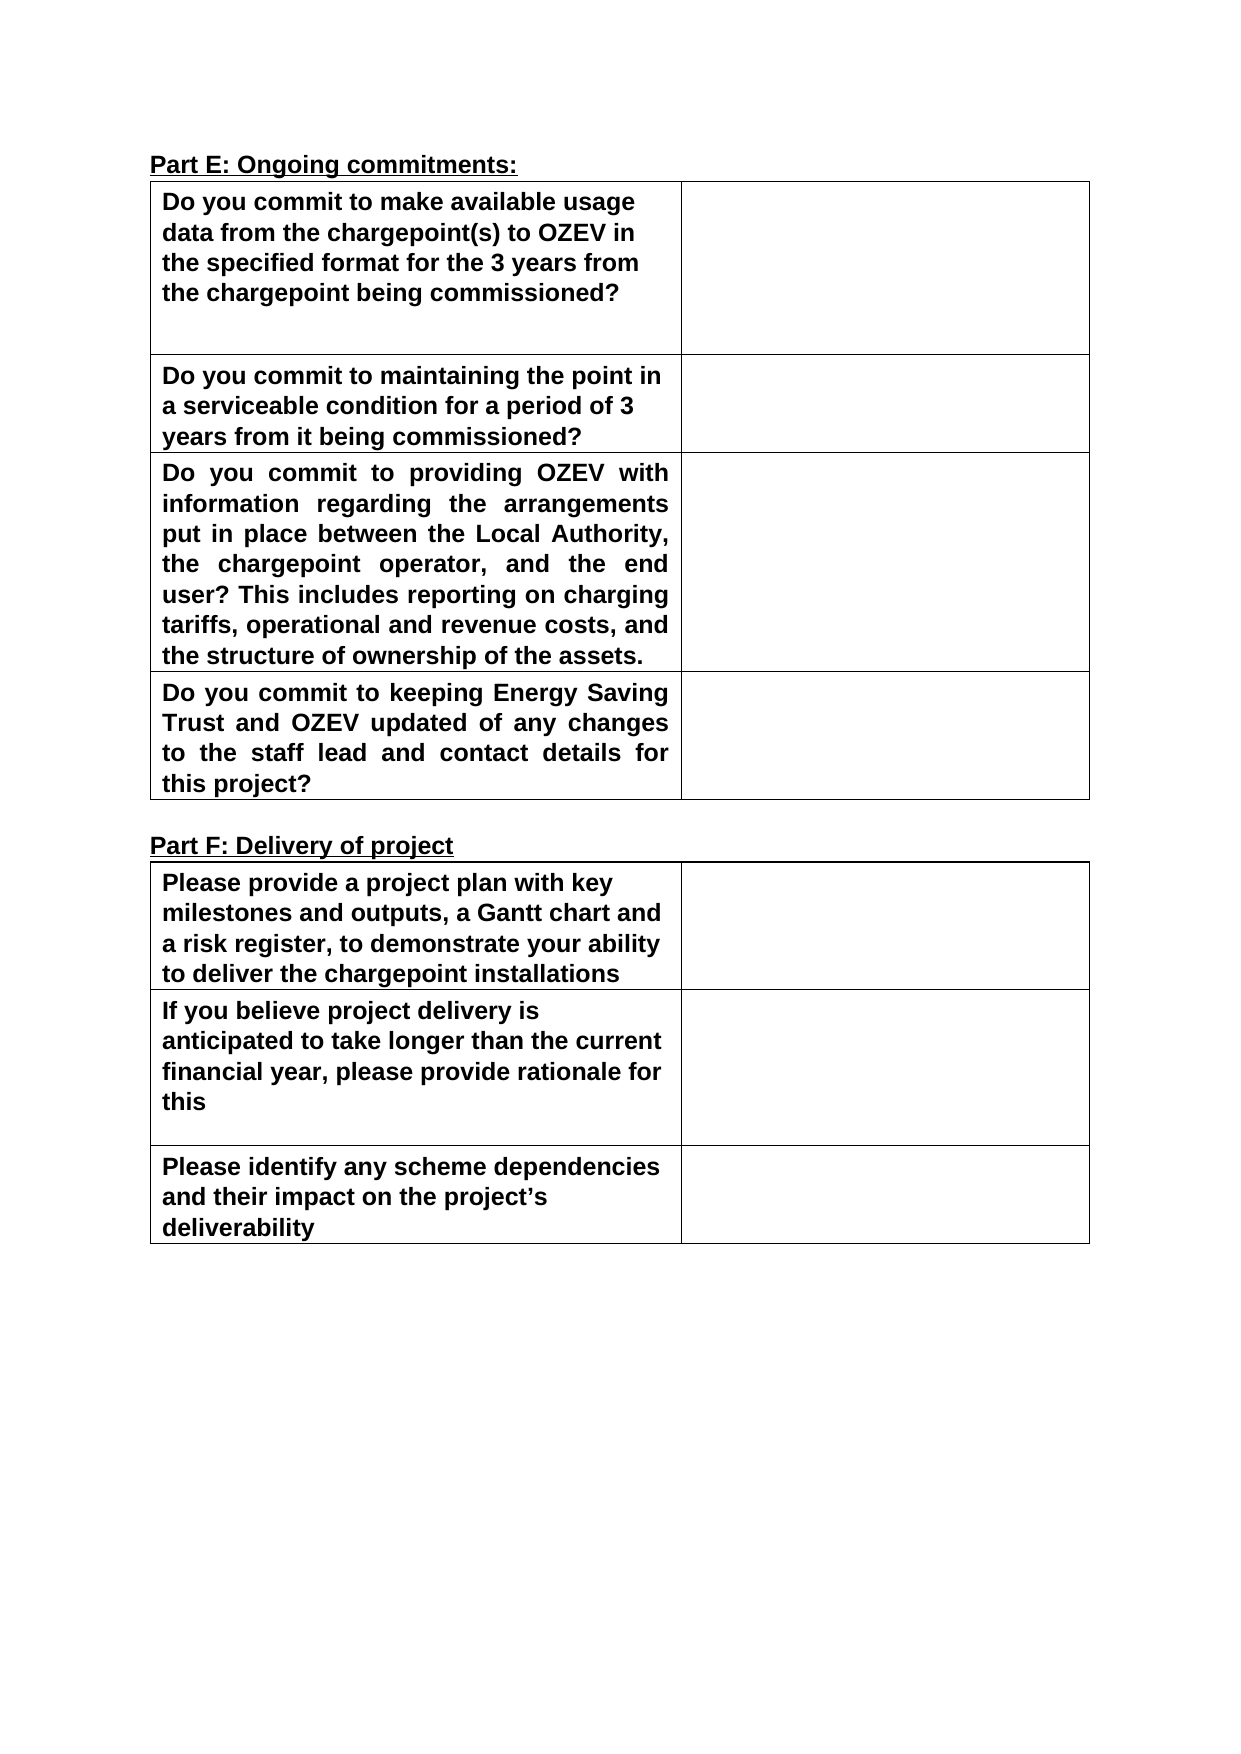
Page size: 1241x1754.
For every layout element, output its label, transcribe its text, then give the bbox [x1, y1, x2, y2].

table_header [682, 182, 1089, 354]
table_cell [682, 672, 1089, 799]
table_header Please provide a project plan with key milestones and outputs, a Gantt chart and a risk register, to demonstrate your ability to deliver the chargepoint installations [151, 863, 681, 989]
table_cell Do you commit to providing OZEV with information regarding the arrangements put in place between the Local Authority, the chargepoint operator, and the end user? This includes reporting on charging tariffs, operational and revenue costs, and the structure of ownership of the assets. [151, 453, 681, 671]
table_cell [682, 453, 1089, 671]
table_cell Please identify any scheme dependencies and their impact on the project’s deliverability [151, 1146, 681, 1243]
table_cell [682, 1146, 1089, 1243]
table_cell Do you commit to maintaining the point in a serviceable condition for a period of 3 years from it being commissioned? [151, 355, 681, 452]
table_cell [682, 355, 1089, 452]
text Part E: Ongoing commitments: [149, 150, 1090, 179]
table_cell If you believe project delivery is anticipated to take longer than the current financial year, please provide rationale for this [151, 990, 681, 1145]
table_cell [682, 990, 1089, 1145]
text Part F: Delivery of project [149, 831, 1090, 859]
table_cell Do you commit to keeping Energy Saving Trust and OZEV updated of any changes to the staff lead and contact details for this project? [151, 672, 681, 799]
table_header [682, 863, 1089, 989]
table_header Do you commit to make available usage data from the chargepoint(s) to OZEV in the specified format for the 3 years from the chargepoint being commissioned? [151, 182, 681, 354]
